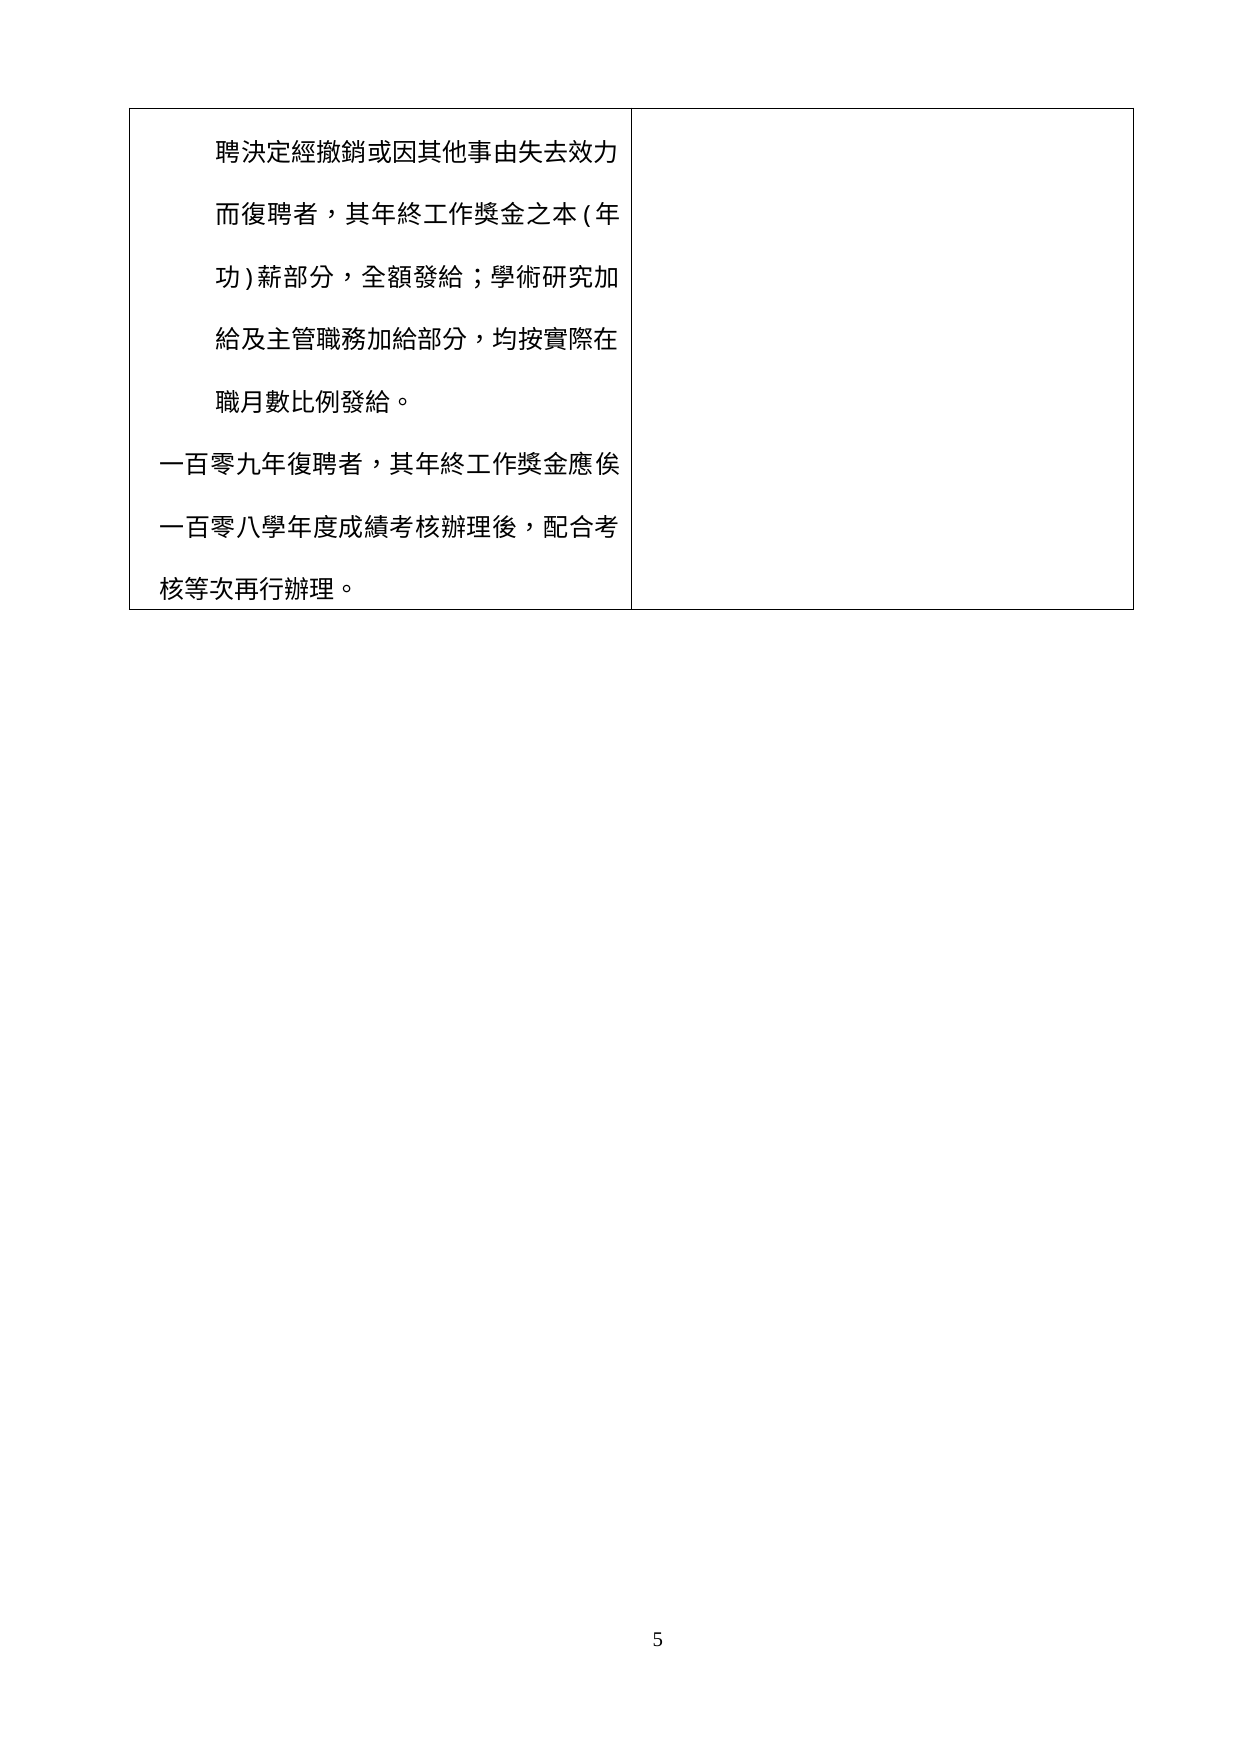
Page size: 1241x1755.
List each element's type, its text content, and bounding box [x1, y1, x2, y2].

table_cell [632, 109, 1133, 609]
table_cell 聘決定經撤銷或因其他事由失去效力而復聘者，其年終工作獎金之本(年功)薪部分，全額發給；學術研究加給及主管職務加給部分，均按實際在職月數比例發給。 一百零九年復聘者，其年終工作獎金應俟一百零八學年度成績考核辦理後，配合考核等次再行辦理。 [130, 109, 631, 609]
